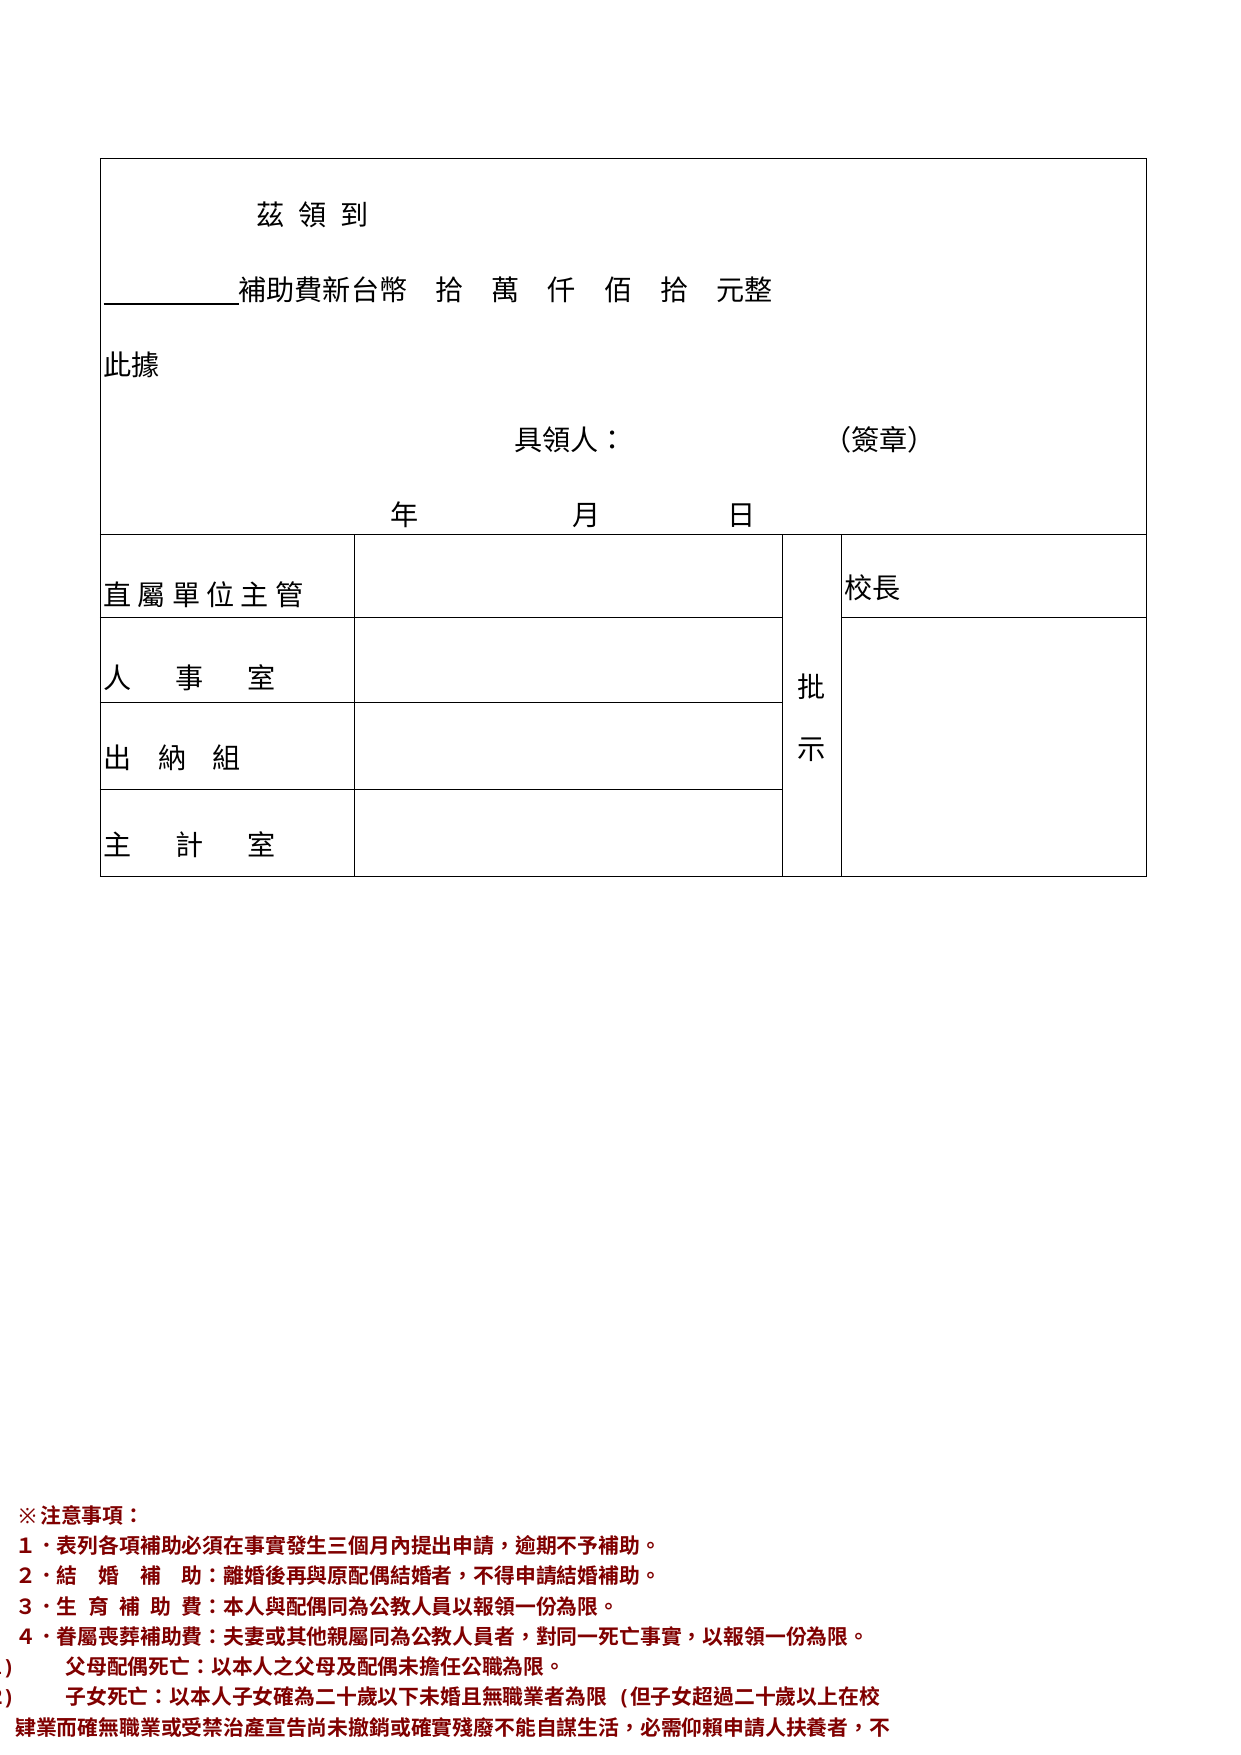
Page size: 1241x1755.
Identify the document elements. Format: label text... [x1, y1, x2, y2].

text ３．生 育 補 助 費：本人與配偶同為公教人員以報領一份為限。 [15, 1590, 897, 1620]
text ※注意事項： [15, 1499, 897, 1529]
text １．表列各項補助必須在事實發生三個月內提出申請，逾期不予補助。 [15, 1529, 897, 1560]
list 父母配偶死亡：以本人之父母及配偶未擔任公職為限。 [0, 1650, 897, 1681]
table_cell [355, 535, 782, 617]
table_cell [355, 618, 782, 702]
table_cell 出 納 組 [101, 703, 354, 789]
list 子女死亡：以本人子女確為二十歲以下未婚且無職業者為限 (但子女超過二十歲以上在校肄業而確無職業或受禁治產宣告尚未撤銷或確實殘廢不能自謀生活，必需仰賴申請人扶養者，不在此限。) [0, 1681, 897, 1747]
table_cell 主 計 室 [101, 790, 354, 876]
table_cell 茲 領 到 補助費新台幣 拾 萬 仟 佰 拾 元整 此據 具領人： （簽章） 年 月 日 [101, 159, 1146, 534]
text ２．結 婚 補 助：離婚後再與原配偶結婚者，不得申請結婚補助。 [15, 1560, 897, 1590]
table_cell 批示 [783, 535, 841, 876]
table_cell 直屬單位主管 [101, 535, 354, 617]
table_cell 校長 [842, 535, 1146, 617]
table_cell 人 事 室 [101, 618, 354, 702]
table_cell [355, 790, 782, 876]
text ４．眷屬喪葬補助費：夫妻或其他親屬同為公教人員者，對同一死亡事實，以報領一份為限。 [15, 1620, 897, 1650]
table_cell [355, 703, 782, 789]
table_cell [842, 618, 1146, 876]
